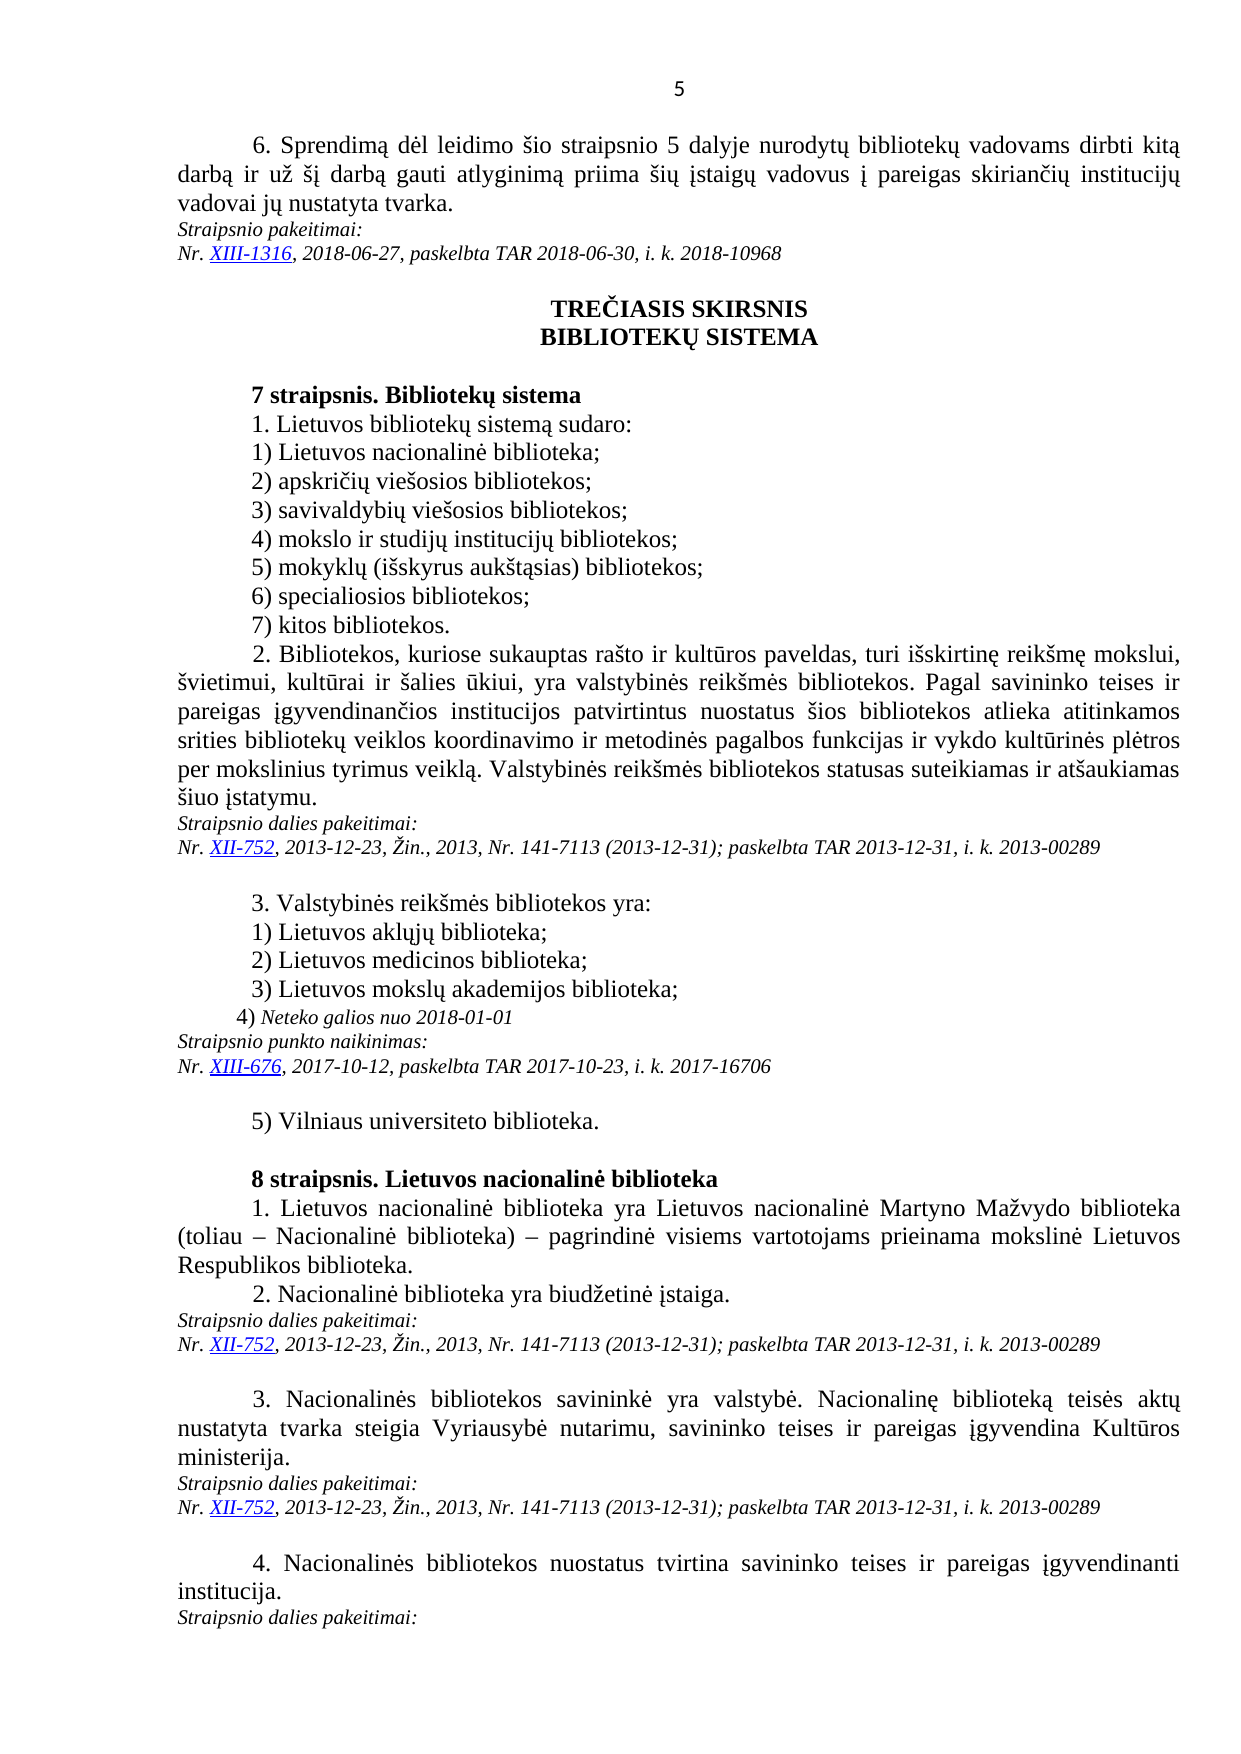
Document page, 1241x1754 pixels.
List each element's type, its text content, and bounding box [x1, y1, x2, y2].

text Straipsnio pakeitimai: [177, 217, 1181, 241]
text Straipsnio dalies pakeitimai: [177, 1308, 1181, 1332]
text Nr. XIII-676, 2017-10-12, paskelbta TAR 2017-10-23, i. k. 2017-16706 [177, 1053, 1181, 1078]
text 5) Vilniaus universiteto biblioteka. [177, 1106, 1181, 1135]
text 1. Lietuvos bibliotekų sistemą sudaro: [177, 409, 1181, 437]
text Straipsnio dalies pakeitimai: [177, 811, 1181, 835]
text 2. Bibliotekos, kuriose sukauptas rašto ir kultūros paveldas, turi išskirtinę reikšmę mokslui, švietimui, kultūrai ir šalies ūkiui, yra valstybinės reikšmės bibliotekos. Pagal savininko teises ir pareigas įgyvendinančios institucijos patvirtintus nuostatus šios bibliotekos atlieka atitinkamos srities bibliotekų veiklos koordinavimo ir metodinės pagalbos funkcijas ir vykdo kultūrinės plėtros per mokslinius tyrimus veiklą. Valstybinės reikšmės bibliotekos statusas suteikiamas ir atšaukiamas šiuo įstatymu. [177, 639, 1181, 811]
text 3. Nacionalinės bibliotekos savininkė yra valstybė. Nacionalinę biblioteką teisės aktų nustatyta tvarka steigia Vyriausybė nutarimu, savininko teises ir pareigas įgyvendina Kultūros ministerija. [177, 1384, 1181, 1471]
text Straipsnio dalies pakeitimai: [177, 1605, 1181, 1629]
text 5) mokyklų (išskyrus aukštąsias) bibliotekos; [177, 552, 1181, 581]
text 2. Nacionalinė biblioteka yra biudžetinė įstaiga. [177, 1279, 1181, 1308]
text 3) savivaldybių viešosios bibliotekos; [177, 495, 1181, 524]
text 4. Nacionalinės bibliotekos nuostatus tvirtina savininko teises ir pareigas įgyvendinanti institucija. [177, 1548, 1181, 1605]
text Straipsnio punkto naikinimas: [177, 1029, 1181, 1053]
text Nr. XII-752, 2013-12-23, Žin., 2013, Nr. 141-7113 (2013-12-31); paskelbta TAR 2013-12-31, i. k. 2013-00289 [177, 1495, 1181, 1519]
text Straipsnio dalies pakeitimai: [177, 1471, 1181, 1495]
text TREČIASIS SKIRSNIS [177, 294, 1181, 322]
text 4) Neteko galios nuo 2018-01-01 [177, 1003, 1181, 1029]
text 7) kitos bibliotekos. [177, 610, 1181, 639]
text 2) apskričių viešosios bibliotekos; [177, 466, 1181, 495]
text Nr. XII-752, 2013-12-23, Žin., 2013, Nr. 141-7113 (2013-12-31); paskelbta TAR 2013-12-31, i. k. 2013-00289 [177, 1332, 1181, 1356]
text 4) mokslo ir studijų institucijų bibliotekos; [177, 524, 1181, 552]
text 2) Lietuvos medicinos biblioteka; [177, 946, 1181, 974]
text 6) specialiosios bibliotekos; [177, 581, 1181, 610]
text 8 straipsnis. Lietuvos nacionalinė biblioteka [177, 1164, 1181, 1193]
text 1) Lietuvos aklųjų biblioteka; [177, 917, 1181, 946]
text 6. Sprendimą dėl leidimo šio straipsnio 5 dalyje nurodytų bibliotekų vadovams dirbti kitą darbą ir už šį darbą gauti atlyginimą priima šių įstaigų vadovus į pareigas skiriančių institucijų vadovai jų nustatyta tvarka. [177, 131, 1181, 217]
text 3. Valstybinės reikšmės bibliotekos yra: [177, 888, 1181, 917]
text 7 straipsnis. Bibliotekų sistema [177, 380, 1181, 409]
text Nr. XII-752, 2013-12-23, Žin., 2013, Nr. 141-7113 (2013-12-31); paskelbta TAR 2013-12-31, i. k. 2013-00289 [177, 835, 1181, 859]
text BIBLIOTEKŲ SISTEMA [177, 322, 1181, 351]
text 1. Lietuvos nacionalinė biblioteka yra Lietuvos nacionalinė Martyno Mažvydo biblioteka (toliau – Nacionalinė biblioteka) – pagrindinė visiems vartotojams prieinama mokslinė Lietuvos Respublikos biblioteka. [177, 1193, 1181, 1279]
text 3) Lietuvos mokslų akademijos biblioteka; [177, 974, 1181, 1003]
text Nr. XIII-1316, 2018-06-27, paskelbta TAR 2018-06-30, i. k. 2018-10968 [177, 241, 1181, 265]
text 1) Lietuvos nacionalinė biblioteka; [177, 437, 1181, 466]
